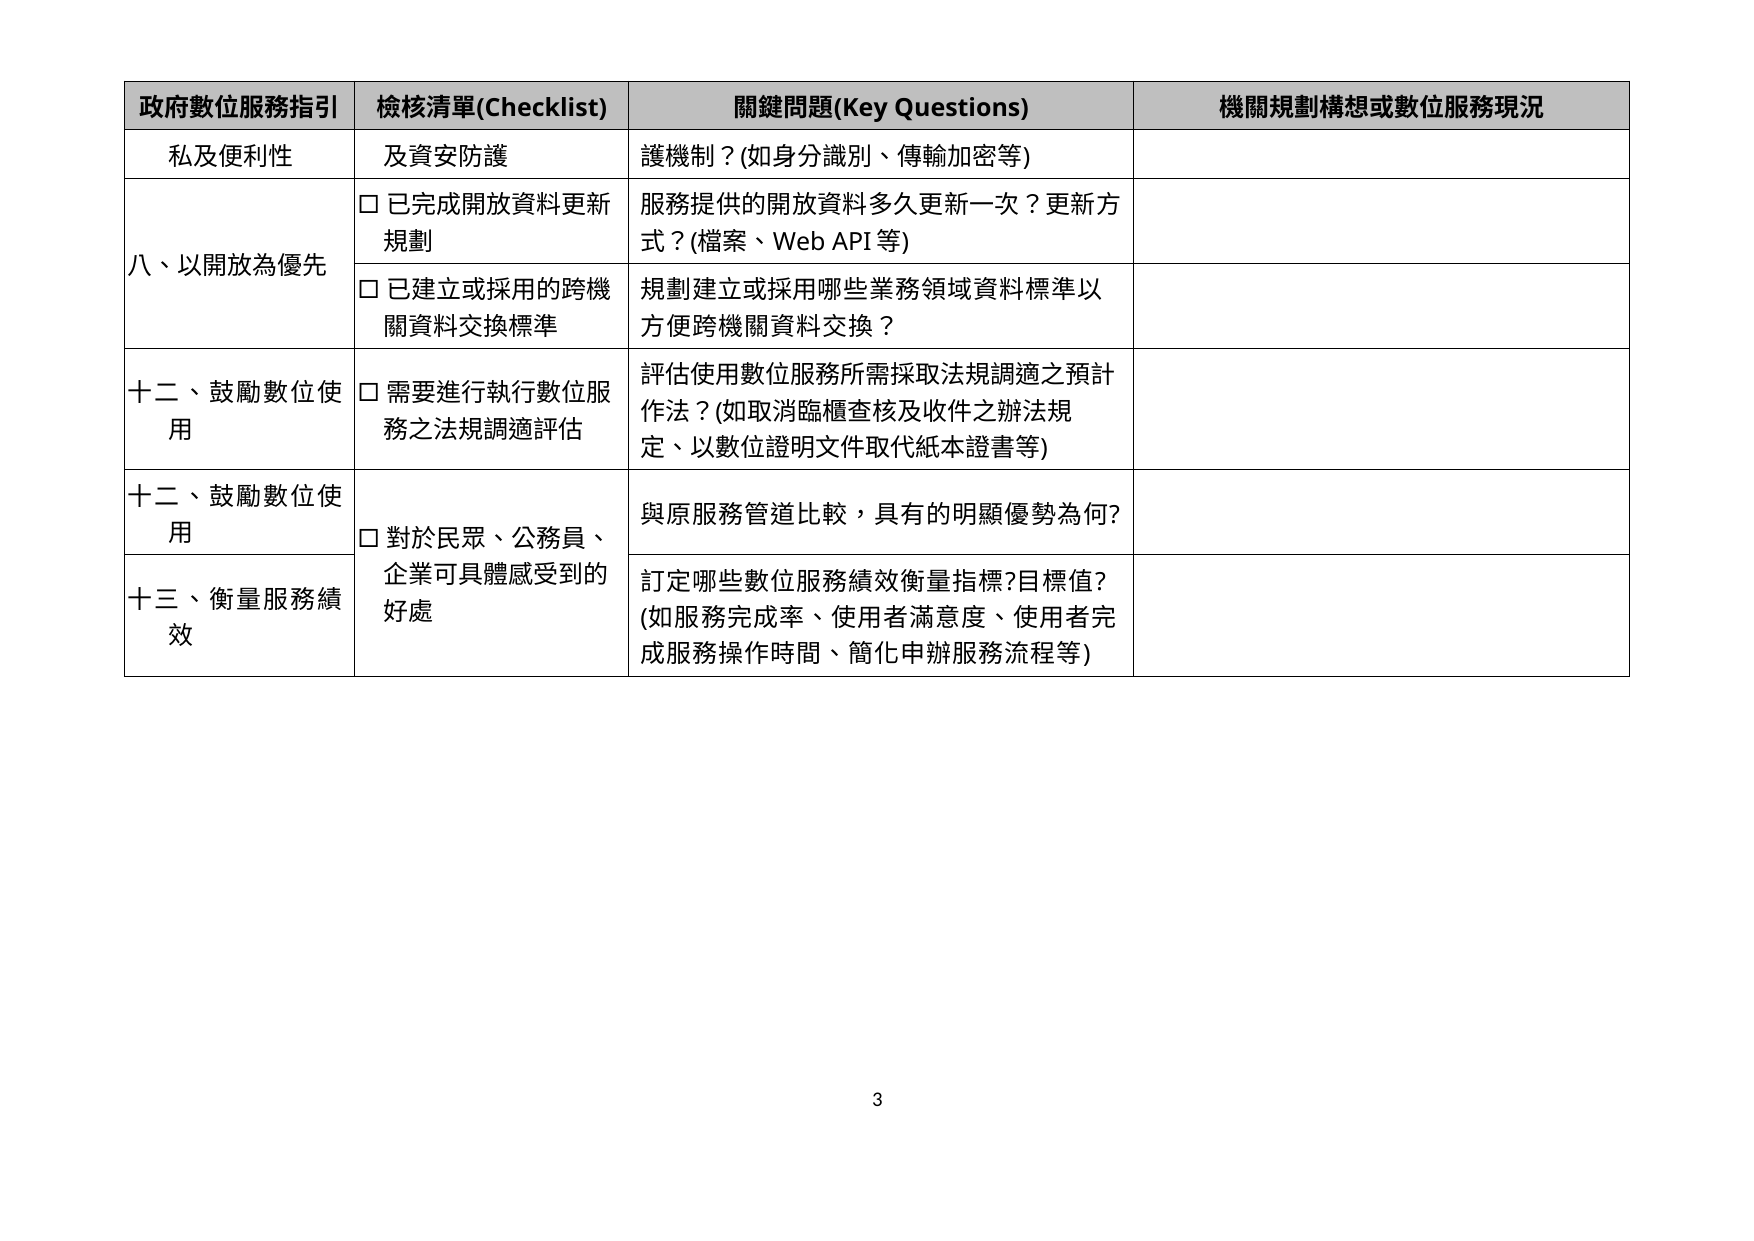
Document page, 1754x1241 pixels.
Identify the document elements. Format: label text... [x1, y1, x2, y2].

table_cell [1134, 470, 1629, 554]
table_cell 與原服務管道比較，具有的明顯優勢為何? [629, 470, 1133, 554]
table_cell [1134, 264, 1629, 348]
table_header 政府數位服務指引 [125, 82, 354, 129]
table_cell  已建立或採用的跨機關資料交換標準 [355, 264, 628, 348]
table_cell 十三、衡量服務績效 [125, 555, 354, 676]
table_cell [1134, 130, 1629, 178]
table_header 檢核清單(Checklist) [355, 82, 628, 129]
table_cell 規劃建立或採用哪些業務領域資料標準以方便跨機關資料交換？ [629, 264, 1133, 348]
table_cell [1134, 179, 1629, 263]
table_cell  需要進行執行數位服務之法規調適評估 [355, 349, 628, 469]
table_cell 評估使用數位服務所需採取法規調適之預計作法？(如取消臨櫃查核及收件之辦法規定、以數位證明文件取代紙本證書等) [629, 349, 1133, 469]
table_header 機關規劃構想或數位服務現況 [1134, 82, 1629, 129]
table_cell [1134, 555, 1629, 676]
table_cell [1134, 349, 1629, 469]
table_header 關鍵問題(Key Questions) [629, 82, 1133, 129]
table_cell  已完成開放資料更新規劃 [355, 179, 628, 263]
table_cell  對於民眾、公務員、企業可具體感受到的好處 [355, 470, 628, 676]
table_cell 服務提供的開放資料多久更新一次？更新方式？(檔案、Web API等) [629, 179, 1133, 263]
table_cell 私及便利性 [125, 130, 354, 178]
table_cell 護機制？(如身分識別、傳輸加密等) [629, 130, 1133, 178]
table_cell 十二、鼓勵數位使用 [125, 470, 354, 554]
table_cell 及資安防護 [355, 130, 628, 178]
table_cell 八、以開放為優先 [125, 179, 354, 348]
table_cell 訂定哪些數位服務績效衡量指標?目標值? (如服務完成率、使用者滿意度、使用者完成服務操作時間、簡化申辦服務流程等) [629, 555, 1133, 676]
table_cell 十二、鼓勵數位使用 [125, 349, 354, 469]
